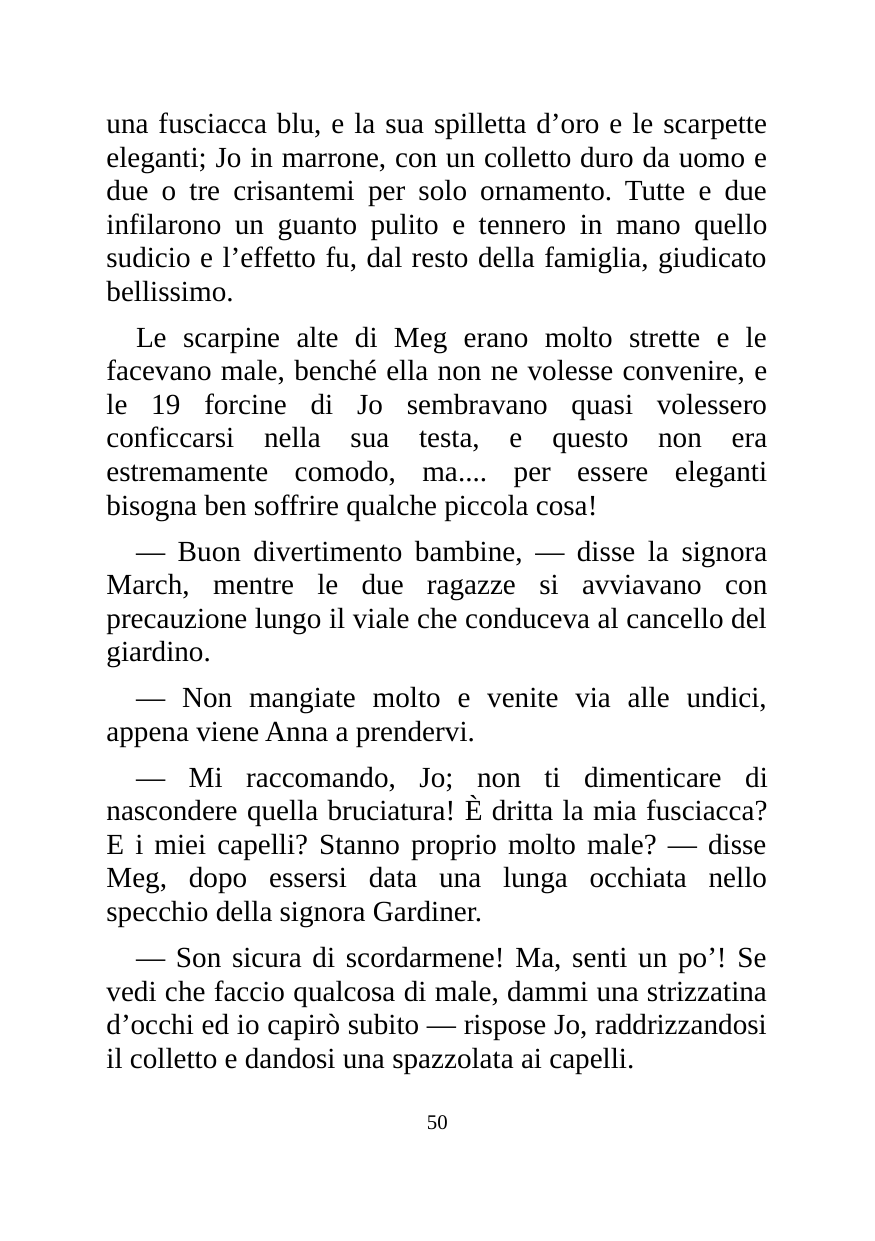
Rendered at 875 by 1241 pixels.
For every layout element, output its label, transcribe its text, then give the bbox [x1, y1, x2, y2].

text — Buon divertimento bambine, — disse la signora March, mentre le due ragazze si avviavano con precauzione lungo il viale che conduceva al cancello del giardino. [106, 534, 768, 668]
text Le scarpine alte di Meg erano molto strette e le facevano male, benché ella non ne volesse convenire, e le 19 forcine di Jo sembravano quasi volessero conficcarsi nella sua testa, e questo non era estremamente comodo, ma.... per essere eleganti bisogna ben soffrire qualche piccola cosa! [106, 320, 768, 521]
text una fusciacca blu, e la sua spilletta d’oro e le scarpette eleganti; Jo in marrone, con un colletto duro da uomo e due o tre crisantemi per solo ornamento. Tutte e due infilarono un guanto pulito e tennero in mano quello sudicio e l’effetto fu, dal resto della famiglia, giudicato bellissimo. [106, 106, 768, 307]
text — Mi raccomando, Jo; non ti dimenticare di nascondere quella bruciatura! È dritta la mia fusciacca? E i miei capelli? Stanno proprio molto male? — disse Meg, dopo essersi data una lunga occhiata nello specchio della signora Gardiner. [106, 760, 768, 928]
text — Non mangiate molto e venite via alle undici, appena viene Anna a prendervi. [106, 680, 768, 747]
text — Son sicura di scordarmene! Ma, senti un po’! Se vedi che faccio qualcosa di male, dammi una strizzatina d’occhi ed io capirò subito — rispose Jo, raddrizzandosi il colletto e dandosi una spazzolata ai capelli. [106, 940, 768, 1074]
